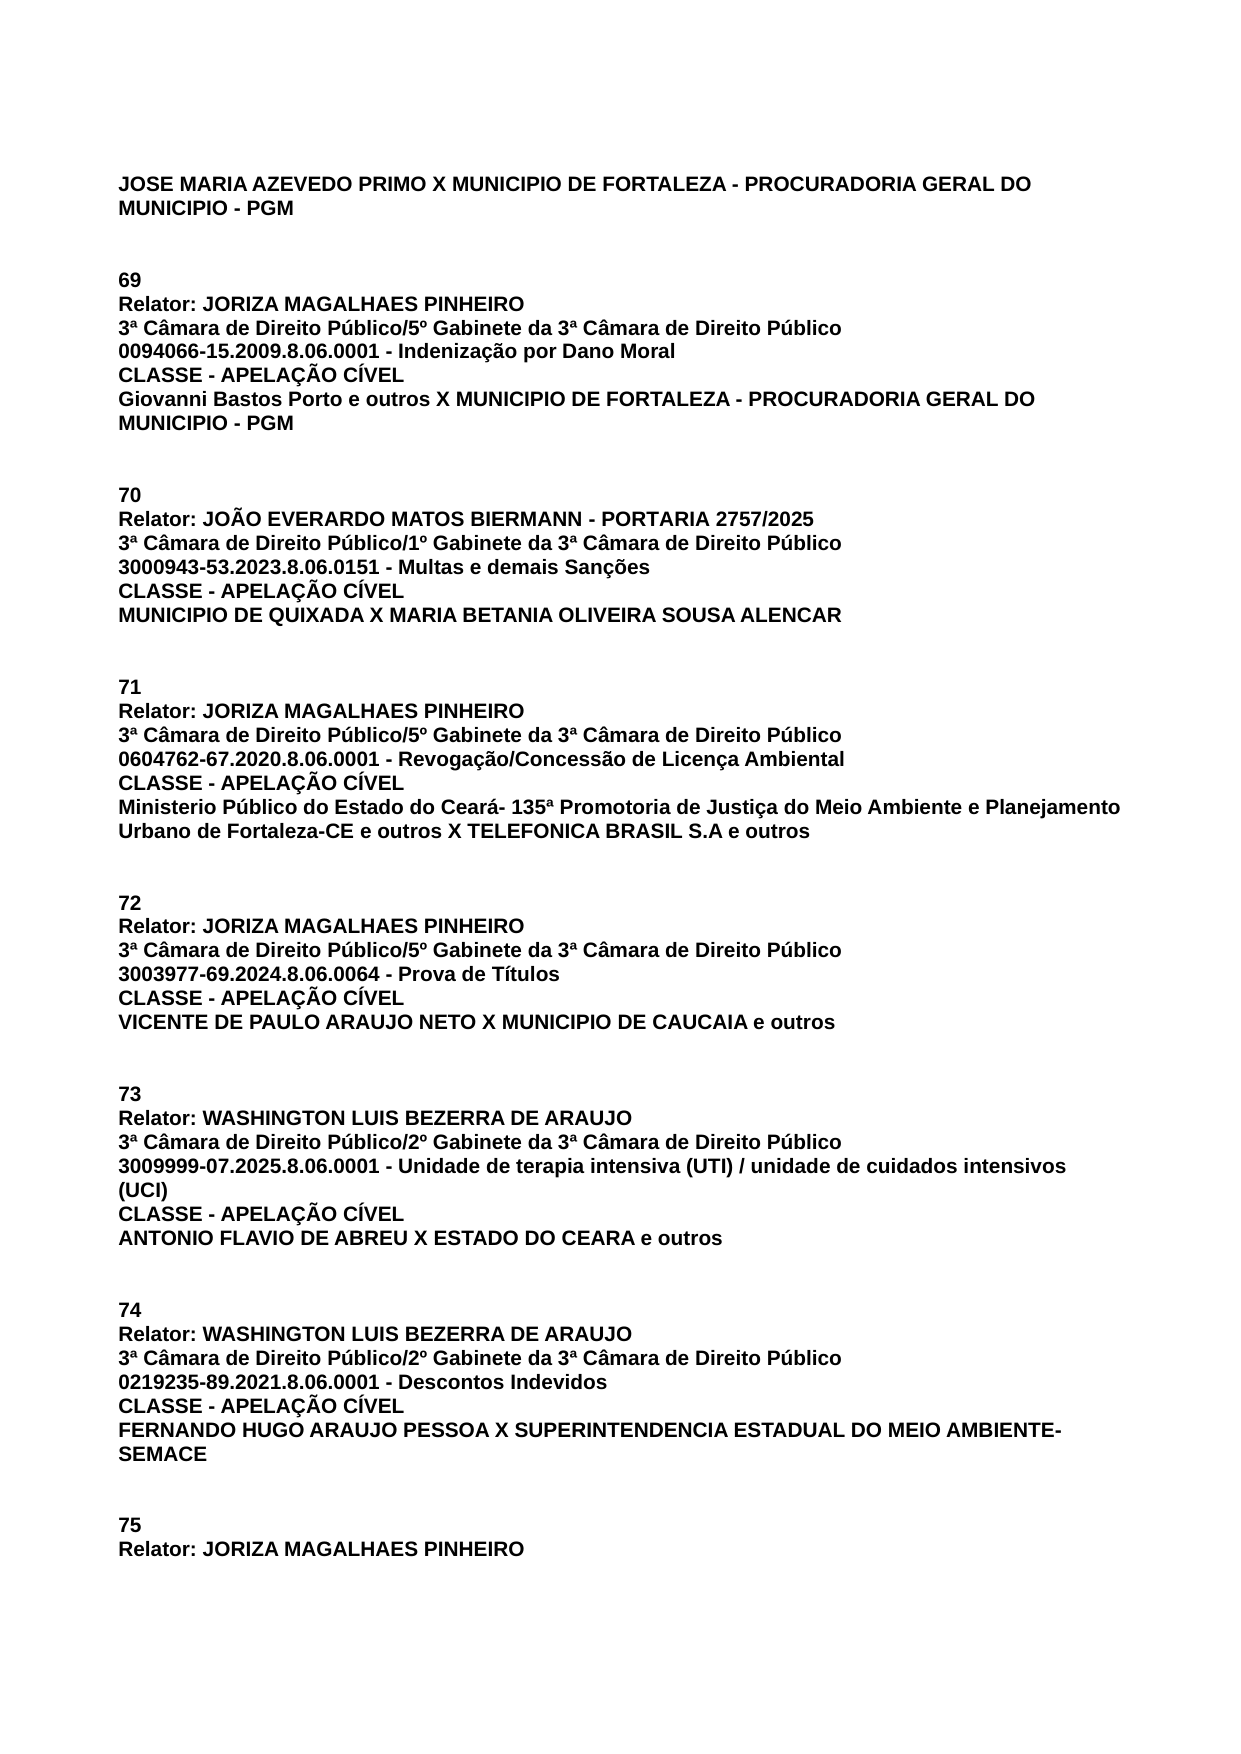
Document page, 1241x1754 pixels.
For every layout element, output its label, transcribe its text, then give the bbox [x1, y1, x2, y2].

text Relator: JORIZA MAGALHAES PINHEIRO [118, 914, 1122, 938]
text CLASSE - APELAÇÃO CÍVEL [118, 579, 1122, 603]
text Relator: WASHINGTON LUIS BEZERRA DE ARAUJO [118, 1322, 1122, 1346]
text 0604762-67.2020.8.06.0001 - Revogação/Concessão de Licença Ambiental [118, 747, 1122, 771]
text CLASSE - APELAÇÃO CÍVEL [118, 771, 1122, 794]
text CLASSE - APELAÇÃO CÍVEL [118, 1393, 1122, 1417]
text VICENTE DE PAULO ARAUJO NETO X MUNICIPIO DE CAUCAIA e outros [118, 1010, 1122, 1034]
text 3009999-07.2025.8.06.0001 - Unidade de terapia intensiva (UTI) / unidade de cuidados intensivos (UCI) [118, 1154, 1122, 1202]
text Relator: JORIZA MAGALHAES PINHEIRO [118, 699, 1122, 723]
text 74 [118, 1298, 1122, 1322]
text 75 [118, 1513, 1122, 1537]
text 3ª Câmara de Direito Público/2º Gabinete da 3ª Câmara de Direito Público [118, 1346, 1122, 1369]
text 3003977-69.2024.8.06.0064 - Prova de Títulos [118, 962, 1122, 986]
text 3ª Câmara de Direito Público/5º Gabinete da 3ª Câmara de Direito Público [118, 315, 1122, 339]
text 3ª Câmara de Direito Público/2º Gabinete da 3ª Câmara de Direito Público [118, 1130, 1122, 1154]
text Relator: JORIZA MAGALHAES PINHEIRO [118, 291, 1122, 315]
text 3000943-53.2023.8.06.0151 - Multas e demais Sanções [118, 555, 1122, 579]
text 73 [118, 1082, 1122, 1106]
text Ministerio Público do Estado do Ceará- 135ª Promotoria de Justiça do Meio Ambiente e Planejamento Urbano de Fortaleza-CE e outros X TELEFONICA BRASIL S.A e outros [118, 794, 1122, 842]
text JOSE MARIA AZEVEDO PRIMO X MUNICIPIO DE FORTALEZA - PROCURADORIA GERAL DO MUNICIPIO - PGM [118, 172, 1122, 219]
text 0219235-89.2021.8.06.0001 - Descontos Indevidos [118, 1369, 1122, 1393]
text CLASSE - APELAÇÃO CÍVEL [118, 1202, 1122, 1226]
text 69 [118, 267, 1122, 291]
text 72 [118, 890, 1122, 914]
text Giovanni Bastos Porto e outros X MUNICIPIO DE FORTALEZA - PROCURADORIA GERAL DO MUNICIPIO - PGM [118, 387, 1122, 435]
text 0094066-15.2009.8.06.0001 - Indenização por Dano Moral [118, 339, 1122, 363]
text MUNICIPIO DE QUIXADA X MARIA BETANIA OLIVEIRA SOUSA ALENCAR [118, 603, 1122, 627]
text 71 [118, 675, 1122, 699]
text CLASSE - APELAÇÃO CÍVEL [118, 363, 1122, 387]
text 3ª Câmara de Direito Público/5º Gabinete da 3ª Câmara de Direito Público [118, 723, 1122, 747]
text CLASSE - APELAÇÃO CÍVEL [118, 986, 1122, 1010]
text FERNANDO HUGO ARAUJO PESSOA X SUPERINTENDENCIA ESTADUAL DO MEIO AMBIENTE-SEMACE [118, 1417, 1122, 1465]
text 70 [118, 483, 1122, 507]
text Relator: WASHINGTON LUIS BEZERRA DE ARAUJO [118, 1106, 1122, 1130]
text Relator: JORIZA MAGALHAES PINHEIRO [118, 1537, 1122, 1561]
text 3ª Câmara de Direito Público/5º Gabinete da 3ª Câmara de Direito Público [118, 938, 1122, 962]
text ANTONIO FLAVIO DE ABREU X ESTADO DO CEARA e outros [118, 1226, 1122, 1250]
text 3ª Câmara de Direito Público/1º Gabinete da 3ª Câmara de Direito Público [118, 531, 1122, 555]
text Relator: JOÃO EVERARDO MATOS BIERMANN - PORTARIA 2757/2025 [118, 507, 1122, 531]
